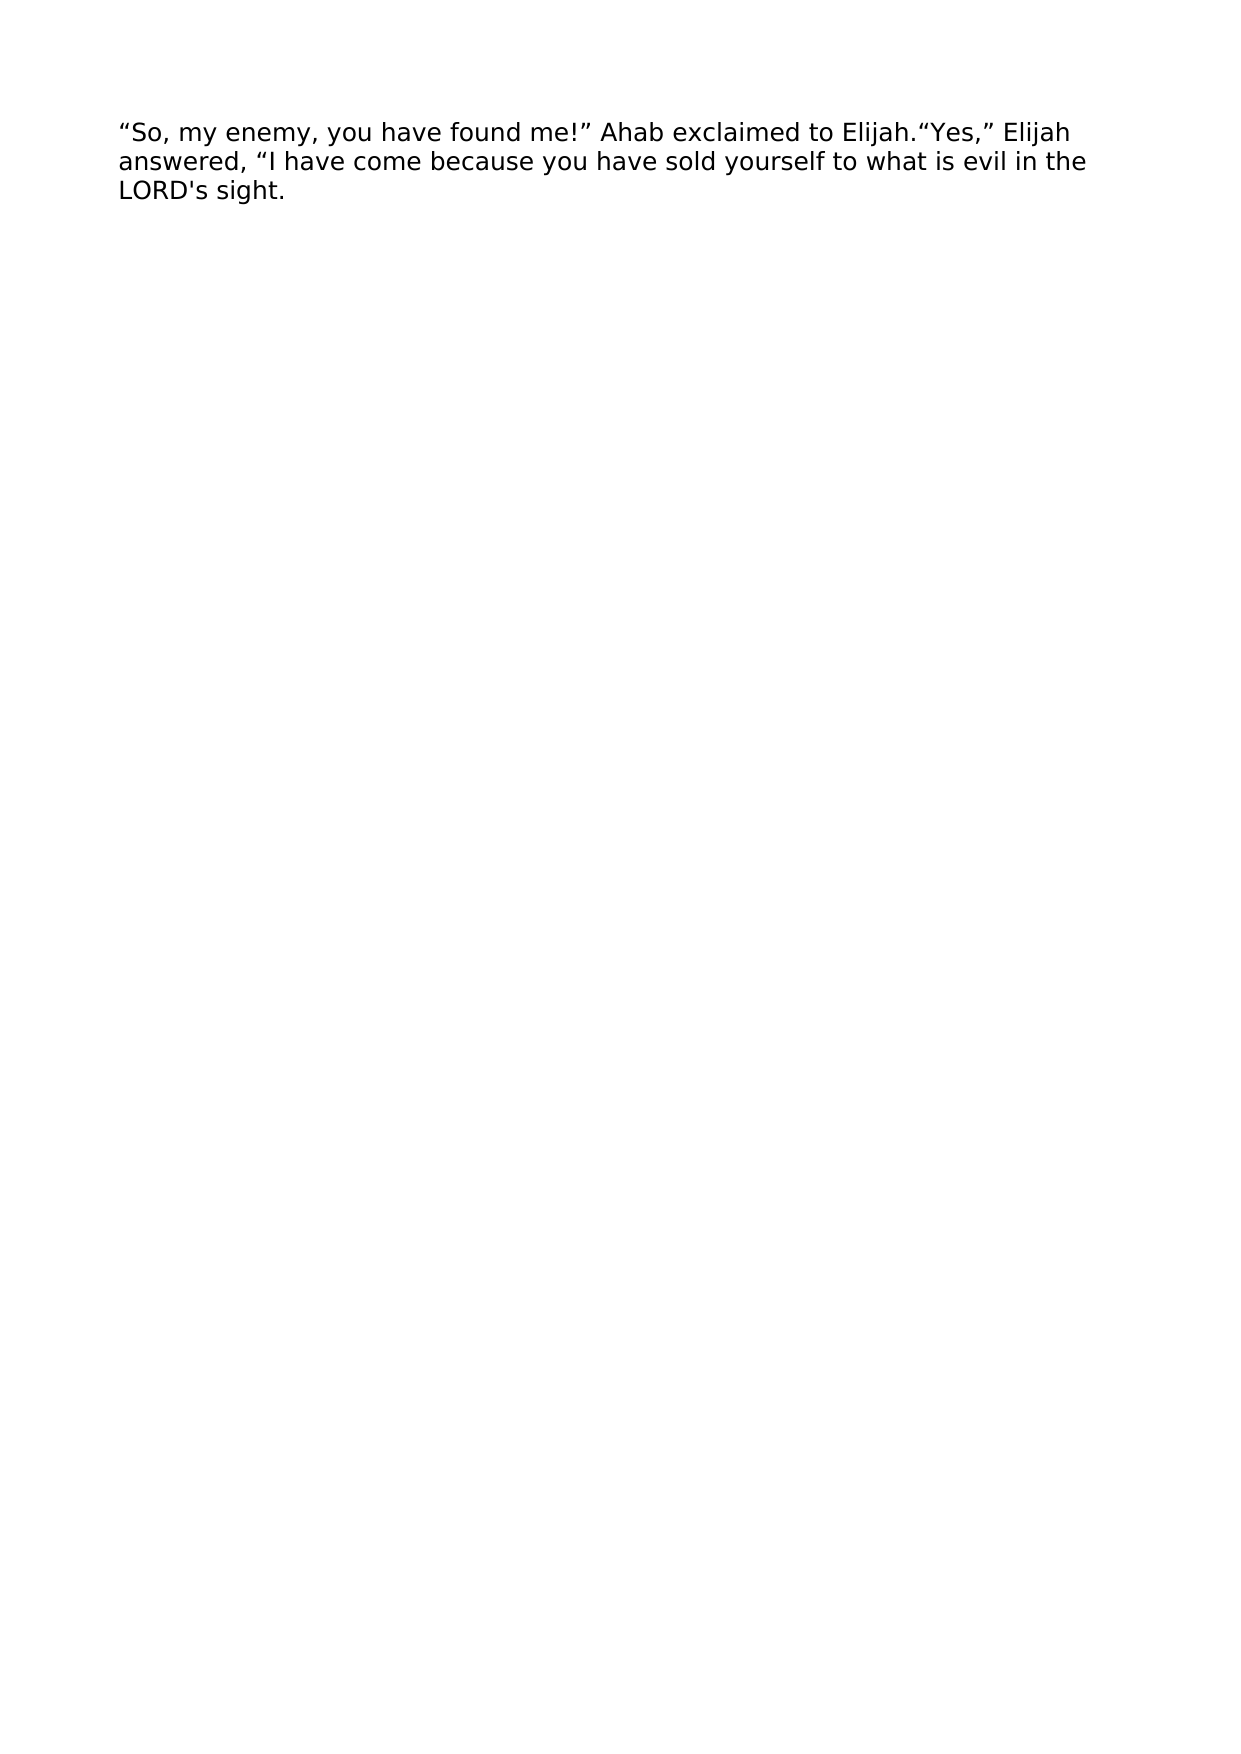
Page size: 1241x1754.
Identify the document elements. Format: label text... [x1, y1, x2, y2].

text “So, my enemy, you have found me!” Ahab exclaimed to Elijah.“Yes,” Elijah answered, “I have come because you have sold yourself to what is evil in the LORD's sight. [118, 118, 1122, 206]
